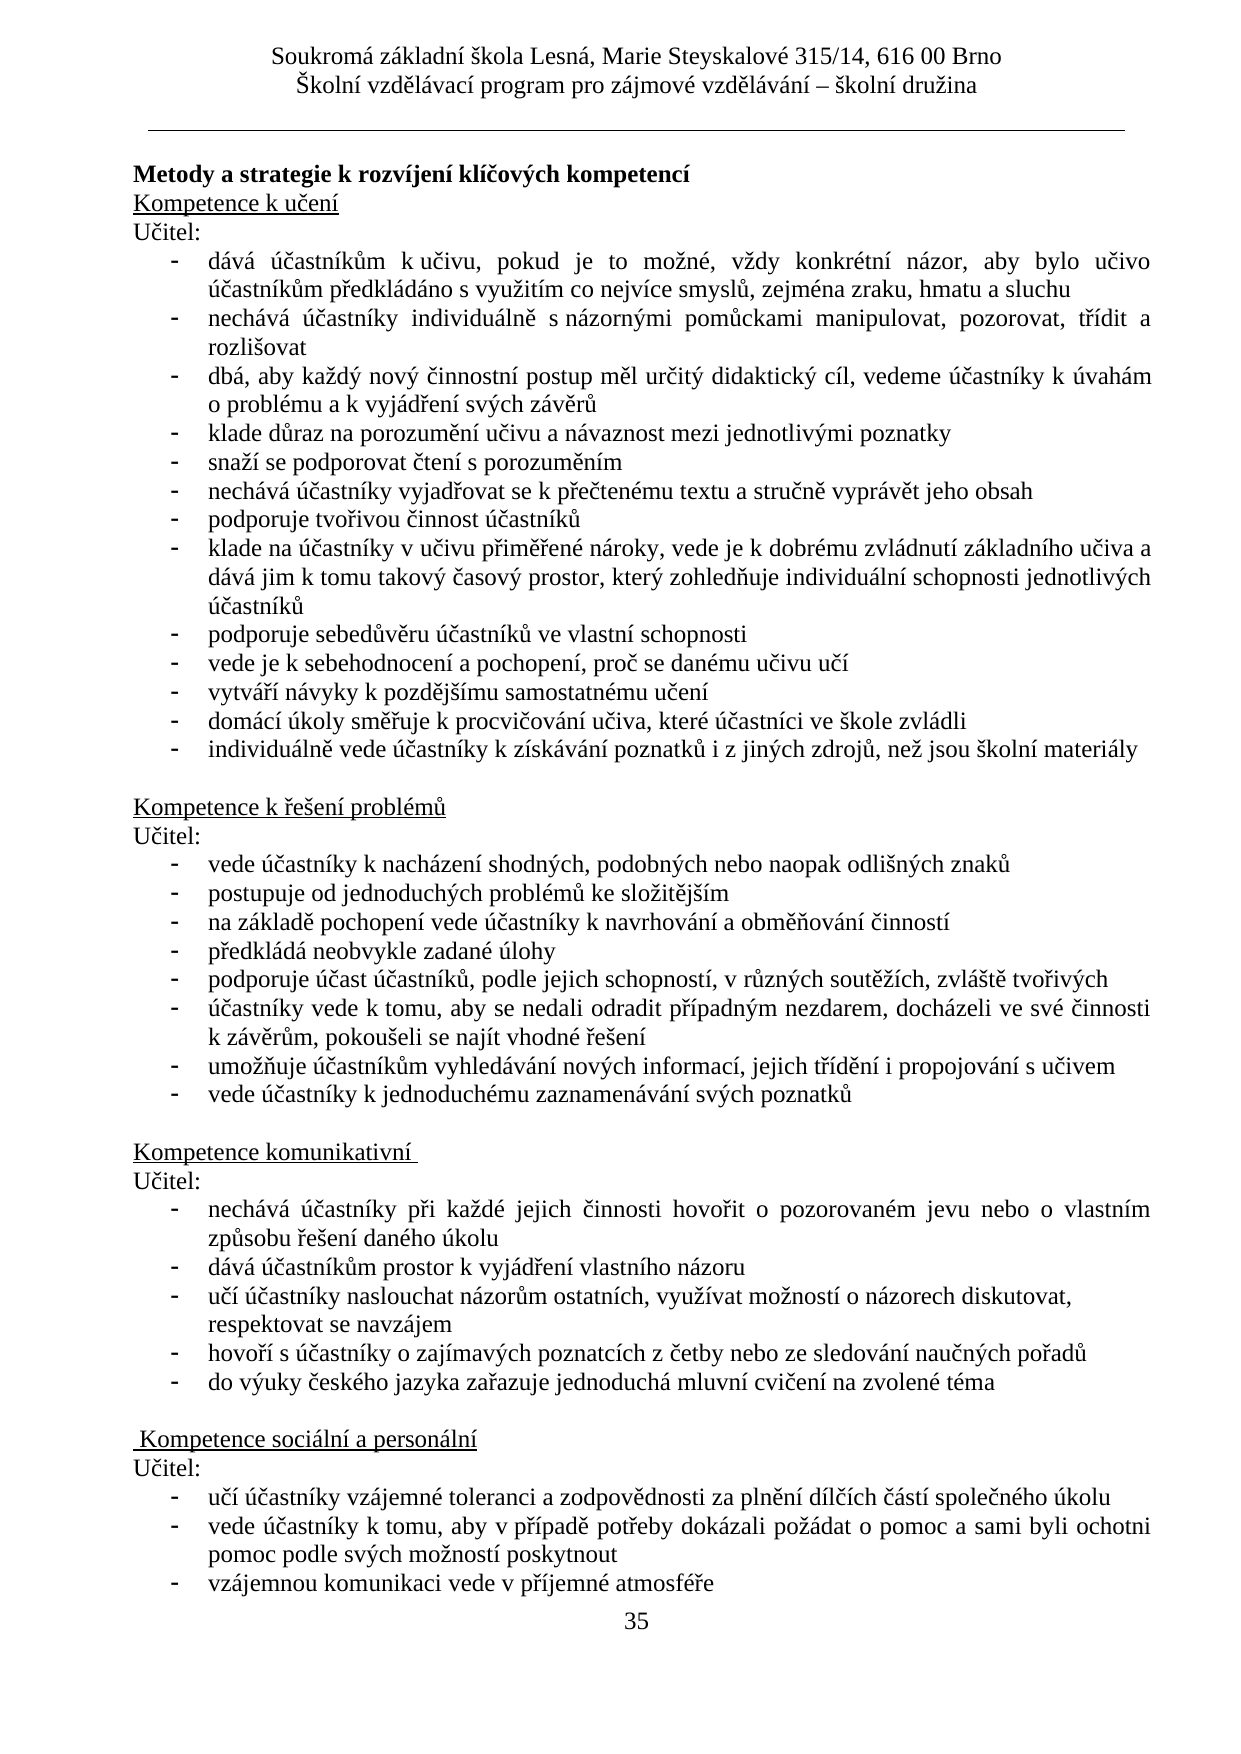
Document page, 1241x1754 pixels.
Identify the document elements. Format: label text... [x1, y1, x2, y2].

list nechává účastníky vyjadřovat se k přečtenému textu a stručně vyprávět jeho obsah [170, 476, 1152, 504]
list individuálně vede účastníky k získávání poznatků i z jiných zdrojů, než jsou školní materiály [170, 734, 1152, 763]
text Metody a strategie k rozvíjení klíčových kompetencí [133, 159, 1152, 188]
text Učitel: [133, 1453, 1152, 1482]
list umožňuje účastníkům vyhledávání nových informací, jejich třídění i propojování s učivem [170, 1051, 1152, 1079]
text Kompetence k učení [133, 188, 1152, 217]
text Kompetence k řešení problémů [133, 792, 1152, 821]
list dává účastníkům k učivu, pokud je to možné, vždy konkrétní názor, aby bylo učivo účastníkům předkládáno s využitím co nejvíce smyslů, zejména zraku, hmatu a sluchu [170, 246, 1152, 303]
list na základě pochopení vede účastníky k navrhování a obměňování činností [170, 907, 1152, 936]
list vede je k sebehodnocení a pochopení, proč se danému učivu učí [170, 648, 1152, 677]
list vede účastníky k tomu, aby v případě potřeby dokázali požádat o pomoc a sami byli ochotni pomoc podle svých možností poskytnout [170, 1511, 1152, 1568]
text Učitel: [133, 217, 1152, 246]
text Učitel: [133, 1166, 1152, 1194]
list vytváří návyky k pozdějšímu samostatnému učení [170, 677, 1152, 706]
list učí účastníky vzájemné toleranci a zodpovědnosti za plnění dílčích částí společného úkolu [170, 1482, 1152, 1511]
list podporuje tvořivou činnost účastníků [170, 504, 1152, 533]
text Kompetence sociální a personální [133, 1424, 1152, 1453]
text respektovat se navzájem [208, 1309, 1152, 1338]
list vede účastníky k nacházení shodných, podobných nebo naopak odlišných znaků [170, 849, 1152, 878]
list dbá, aby každý nový činnostní postup měl určitý didaktický cíl, vedeme účastníky k úvahám o problému a k vyjádření svých závěrů [170, 361, 1152, 418]
text Učitel: [133, 821, 1152, 849]
list vzájemnou komunikaci vede v příjemné atmosféře [170, 1568, 1152, 1597]
list snaží se podporovat čtení s porozuměním [170, 447, 1152, 476]
list vede účastníky k jednoduchému zaznamenávání svých poznatků [170, 1079, 1152, 1108]
list podporuje účast účastníků, podle jejich schopností, v různých soutěžích, zvláště tvořivých [170, 964, 1152, 993]
list podporuje sebedůvěru účastníků ve vlastní schopnosti [170, 619, 1152, 648]
list předkládá neobvykle zadané úlohy [170, 936, 1152, 964]
list učí účastníky naslouchat názorům ostatních, využívat možností o názorech diskutovat, [170, 1281, 1152, 1309]
list dává účastníkům prostor k vyjádření vlastního názoru [170, 1252, 1152, 1281]
list klade důraz na porozumění učivu a návaznost mezi jednotlivými poznatky [170, 418, 1152, 447]
list klade na účastníky v učivu přiměřené nároky, vede je k dobrému zvládnutí základního učiva a dává jim k tomu takový časový prostor, který zohledňuje individuální schopnosti jednotlivých účastníků [170, 533, 1152, 619]
list nechává účastníky při každé jejich činnosti hovořit o pozorovaném jevu nebo o vlastním způsobu řešení daného úkolu [170, 1194, 1152, 1252]
list postupuje od jednoduchých problémů ke složitějším [170, 878, 1152, 907]
list do výuky českého jazyka zařazuje jednoduchá mluvní cvičení na zvolené téma [170, 1367, 1152, 1396]
list účastníky vede k tomu, aby se nedali odradit případným nezdarem, docházeli ve své činnosti k závěrům, pokoušeli se najít vhodné řešení [170, 993, 1152, 1051]
list nechává účastníky individuálně s názornými pomůckami manipulovat, pozorovat, třídit a rozlišovat [170, 303, 1152, 361]
text Kompetence komunikativní [133, 1137, 1152, 1166]
list hovoří s účastníky o zajímavých poznatcích z četby nebo ze sledování naučných pořadů [170, 1338, 1152, 1367]
list domácí úkoly směřuje k procvičování učiva, které účastníci ve škole zvládli [170, 706, 1152, 734]
